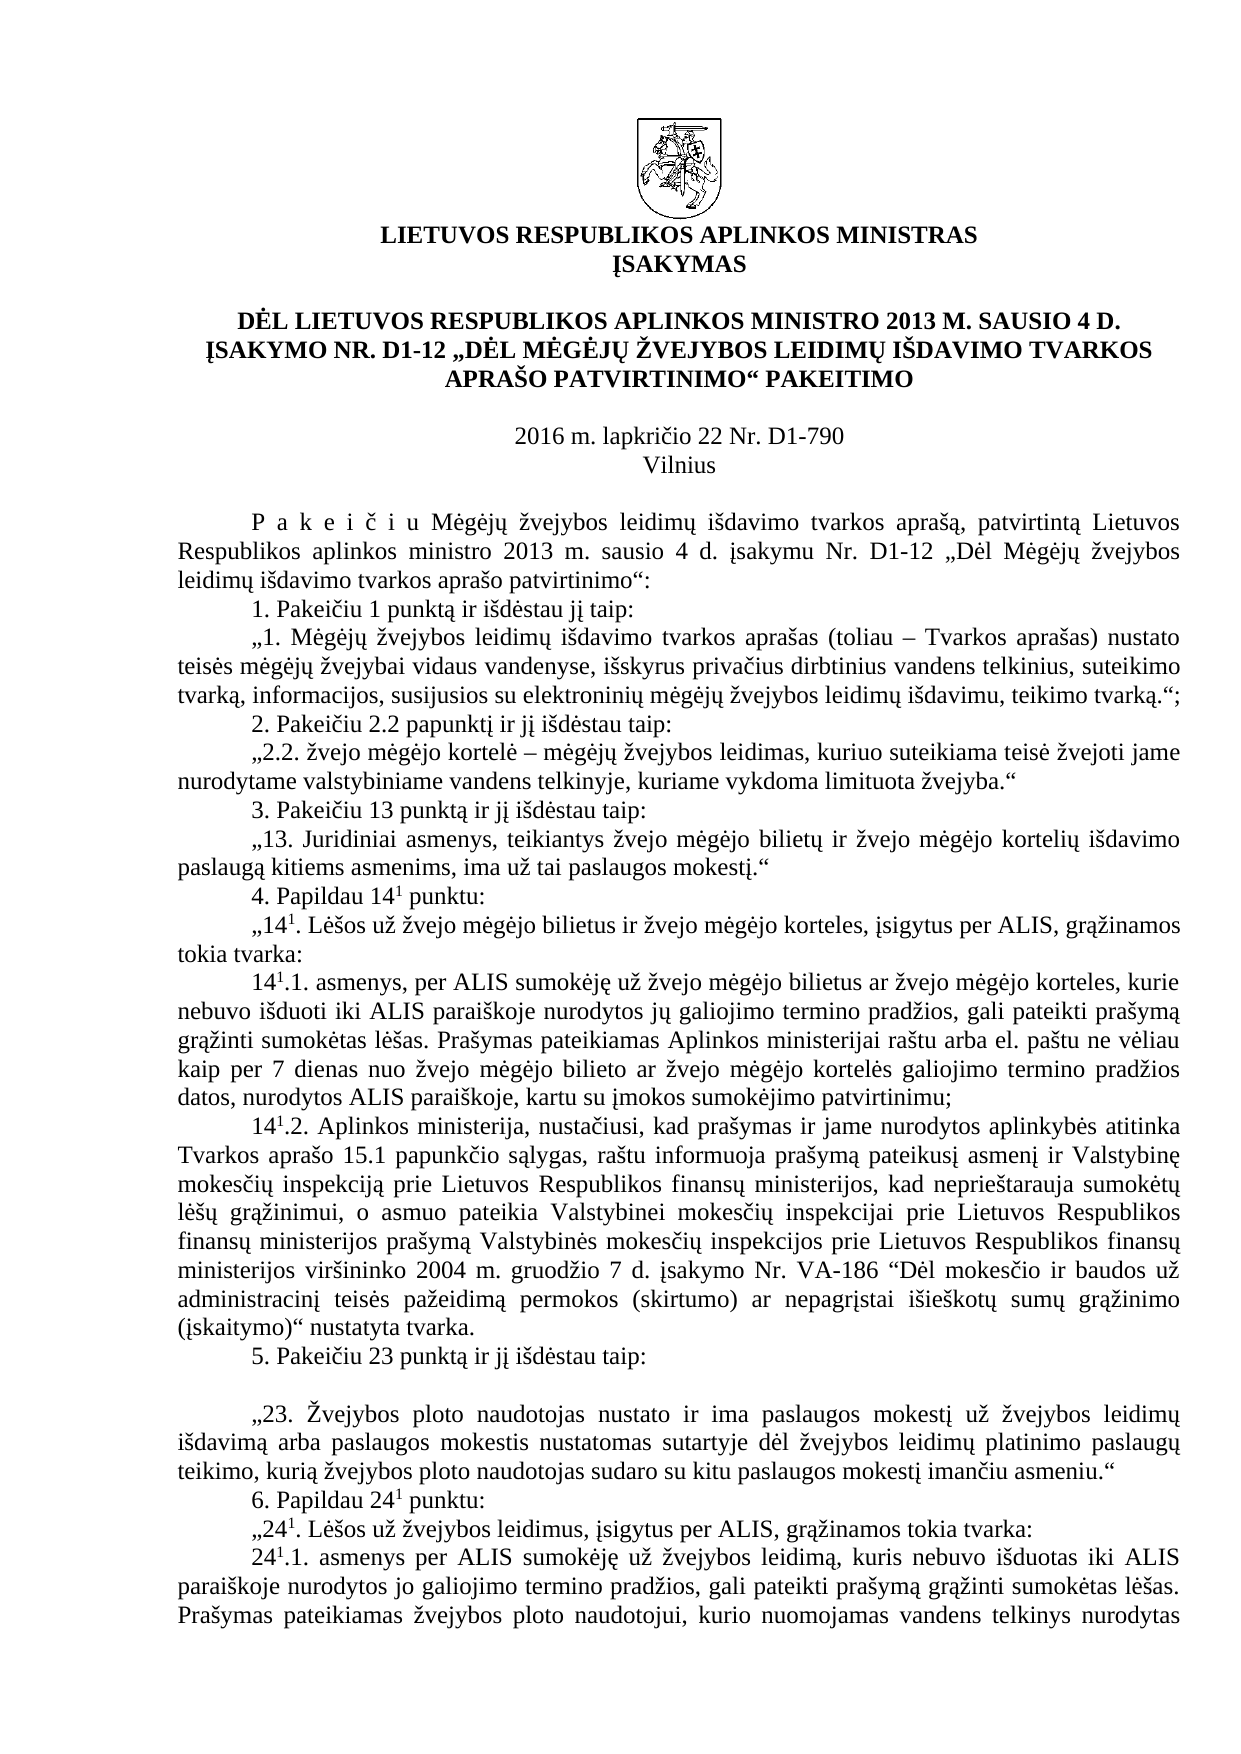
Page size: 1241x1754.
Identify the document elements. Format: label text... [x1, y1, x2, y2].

text „141. Lėšos už žvejo mėgėjo bilietus ir žvejo mėgėjo korteles, įsigytus per ALIS, grąžinamos tokia tvarka: [177, 910, 1181, 967]
text 2016 m. lapkričio 22 Nr. D1-790 [177, 421, 1181, 450]
text 141.1. asmenys, per ALIS sumokėję už žvejo mėgėjo bilietus ar žvejo mėgėjo korteles, kurie nebuvo išduoti iki ALIS paraiškoje nurodytos jų galiojimo termino pradžios, gali pateikti prašymą grąžinti sumokėtas lėšas. Prašymas pateikiamas Aplinkos ministerijai raštu arba el. paštu ne vėliau kaip per 7 dienas nuo žvejo mėgėjo bilieto ar žvejo mėgėjo kortelės galiojimo termino pradžios datos, nurodytos ALIS paraiškoje, kartu su įmokos sumokėjimo patvirtinimu; [177, 967, 1181, 1111]
text 3. Pakeičiu 13 punktą ir jį išdėstau taip: [177, 795, 1181, 824]
text „23. Žvejybos ploto naudotojas nustato ir ima paslaugos mokestį už žvejybos leidimų išdavimą arba paslaugos mokestis nustatomas sutartyje dėl žvejybos leidimų platinimo paslaugų teikimo, kurią žvejybos ploto naudotojas sudaro su kitu paslaugos mokestį imančiu asmeniu.“ [177, 1399, 1181, 1485]
text „241. Lėšos už žvejybos leidimus, įsigytus per ALIS, grąžinamos tokia tvarka: [177, 1514, 1181, 1542]
text „2.2. žvejo mėgėjo kortelė – mėgėjų žvejybos leidimas, kuriuo suteikiama teisė žvejoti jame nurodytame valstybiniame vandens telkinyje, kuriame vykdoma limituota žvejyba.“ [177, 737, 1181, 795]
text „13. Juridiniai asmenys, teikiantys žvejo mėgėjo bilietų ir žvejo mėgėjo kortelių išdavimo paslaugą kitiems asmenims, ima už tai paslaugos mokestį.“ [177, 824, 1181, 881]
text 241.1. asmenys per ALIS sumokėję už žvejybos leidimą, kuris nebuvo išduotas iki ALIS paraiškoje nurodytos jo galiojimo termino pradžios, gali pateikti prašymą grąžinti sumokėtas lėšas. Prašymas pateikiamas žvejybos ploto naudotojui, kurio nuomojamas vandens telkinys nurodytas [177, 1542, 1181, 1629]
text 1. Pakeičiu 1 punktą ir išdėstau jį taip: [177, 594, 1181, 622]
text Vilnius [177, 450, 1181, 479]
text DĖL LIETUVOS RESPUBLIKOS APLINKOS MINISTRO 2013 M. SAUSIO 4 D. ĮSAKYMO NR. D1-12 „DĖL MĖGĖJŲ ŽVEJYBOS LEIDIMŲ IŠDAVIMO TVARKOS APRAŠO PATVIRTINIMO“ PAKEITIMO [177, 306, 1181, 392]
text 141.2. Aplinkos ministerija, nustačiusi, kad prašymas ir jame nurodytos aplinkybės atitinka Tvarkos aprašo 15.1 papunkčio sąlygas, raštu informuoja prašymą pateikusį asmenį ir Valstybinę mokesčių inspekciją prie Lietuvos Respublikos finansų ministerijos, kad neprieštarauja sumokėtų lėšų grąžinimui, o asmuo pateikia Valstybinei mokesčių inspekcijai prie Lietuvos Respublikos finansų ministerijos prašymą Valstybinės mokesčių inspekcijos prie Lietuvos Respublikos finansų ministerijos viršininko 2004 m. gruodžio 7 d. įsakymo Nr. VA-186 “Dėl mokesčio ir baudos už administracinį teisės pažeidimą permokos (skirtumo) ar nepagrįstai išieškotų sumų grąžinimo (įskaitymo)“ nustatyta tvarka. [177, 1111, 1181, 1341]
text 2. Pakeičiu 2.2 papunktį ir jį išdėstau taip: [177, 709, 1181, 737]
text LIETUVOS RESPUBLIKOS APLINKOS MINISTRAS [177, 220, 1181, 249]
text ĮSAKYMAS [177, 249, 1181, 277]
text „1. Mėgėjų žvejybos leidimų išdavimo tvarkos aprašas (toliau – Tvarkos aprašas) nustato teisės mėgėjų žvejybai vidaus vandenyse, išskyrus privačius dirbtinius vandens telkinius, suteikimo tvarką, informacijos, susijusios su elektroninių mėgėjų žvejybos leidimų išdavimu, teikimo tvarką.“; [177, 622, 1181, 709]
text 6. Papildau 241 punktu: [177, 1485, 1181, 1514]
text 4. Papildau 141 punktu: [177, 881, 1181, 910]
text 5. Pakeičiu 23 punktą ir jį išdėstau taip: [177, 1341, 1181, 1370]
text P a k e i č i u Mėgėjų žvejybos leidimų išdavimo tvarkos aprašą, patvirtintą Lietuvos Respublikos aplinkos ministro 2013 m. sausio 4 d. įsakymu Nr. D1-12 „Dėl Mėgėjų žvejybos leidimų išdavimo tvarkos aprašo patvirtinimo“: [177, 507, 1181, 594]
